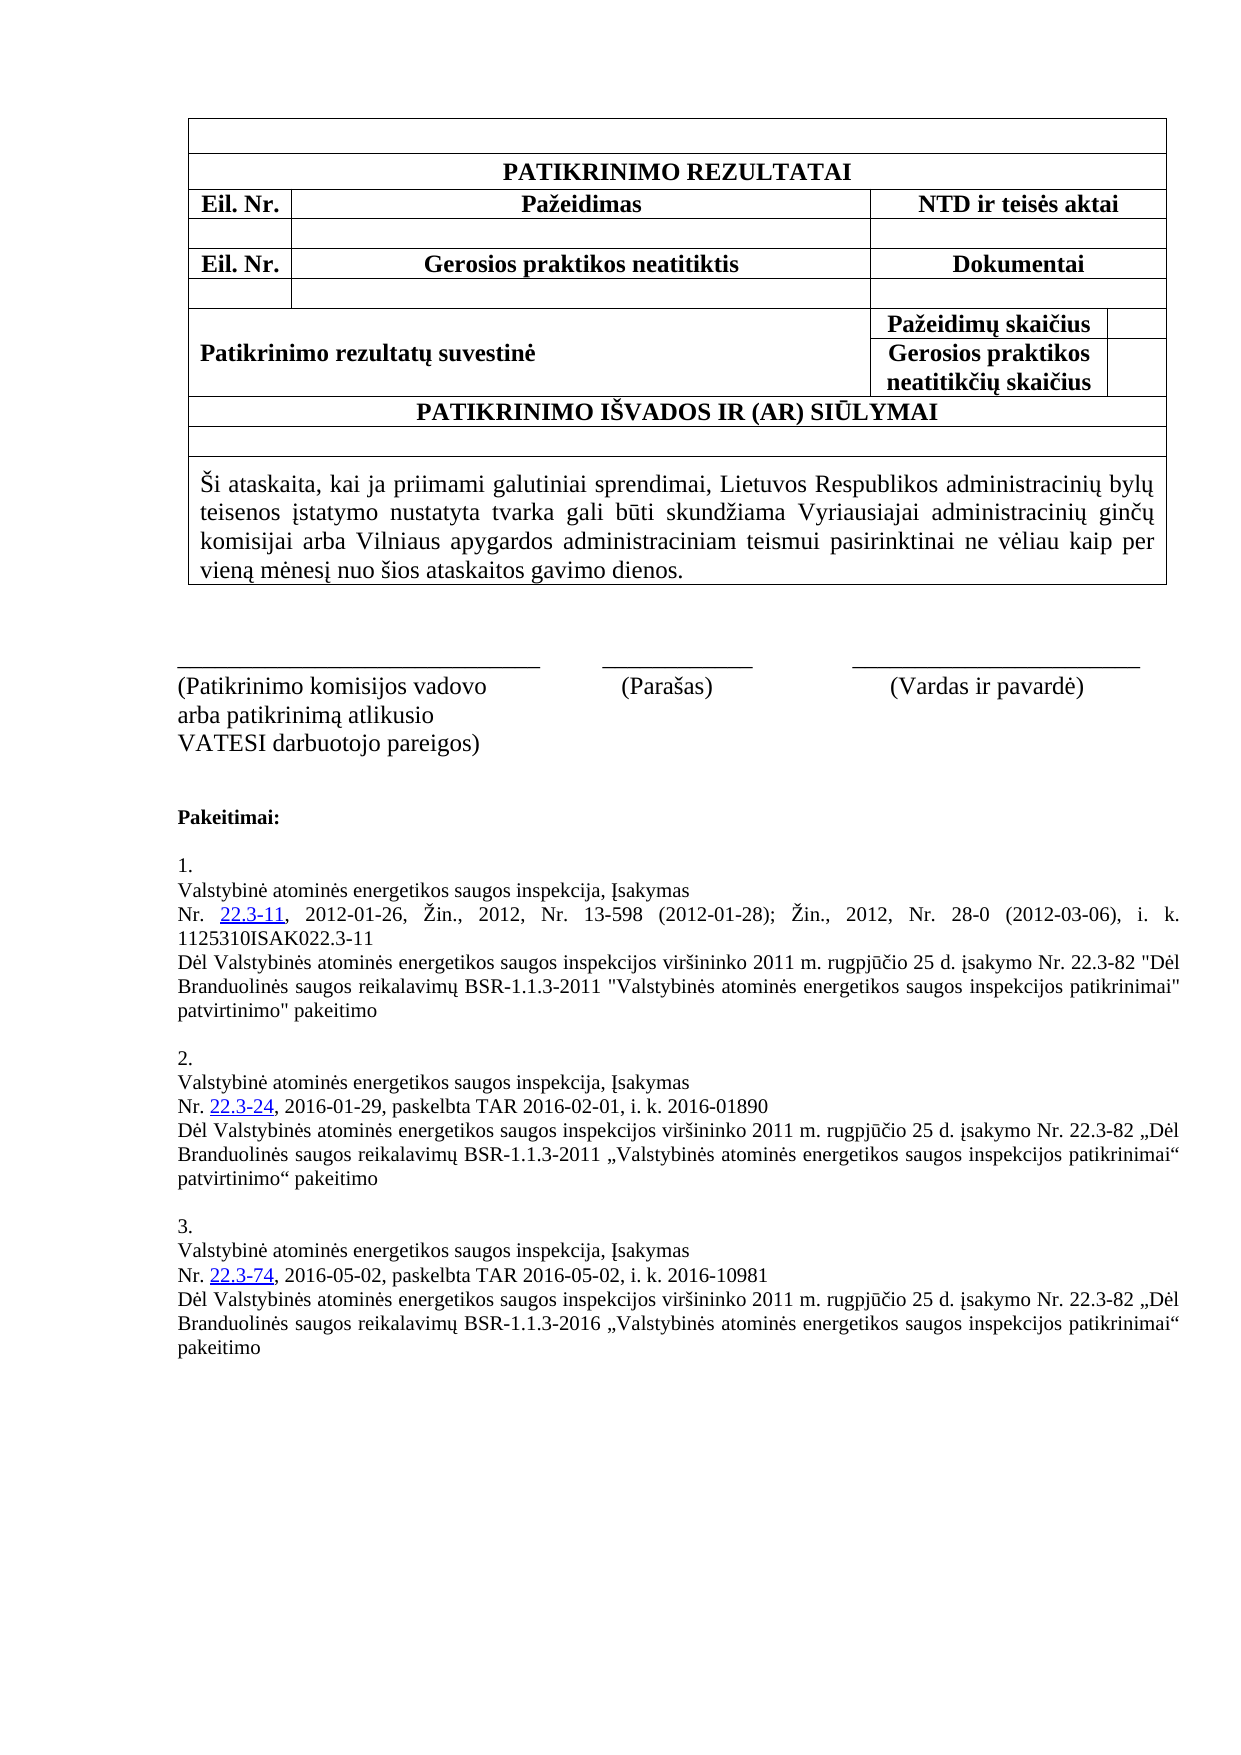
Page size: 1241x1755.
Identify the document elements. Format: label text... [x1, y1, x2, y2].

table_cell PATIKRINIMO REZULTATAI [189, 154, 1166, 188]
table_cell [189, 119, 1166, 153]
table_cell [871, 279, 1166, 308]
table_cell Gerosios praktikos neatitikčių skaičius [871, 339, 1107, 396]
text (Patikrinimo komisijos vadovo (Parašas) (Vardas ir pavardė) [177, 671, 1181, 700]
text 2. [177, 1046, 1181, 1070]
table_cell [189, 427, 1166, 456]
text Dėl Valstybinės atominės energetikos saugos inspekcijos viršininko 2011 m. rugpjūčio 25 d. įsakymo Nr. 22.3-82 „Dėl Branduolinės saugos reikalavimų BSR-1.1.3-2016 „Valstybinės atominės energetikos saugos inspekcijos patikrinimai“ pakeitimo [177, 1287, 1181, 1359]
table_cell Eil. Nr. [189, 190, 291, 218]
table_cell [189, 279, 291, 308]
table_cell Pažeidimų skaičius [871, 309, 1107, 337]
text Dėl Valstybinės atominės energetikos saugos inspekcijos viršininko 2011 m. rugpjūčio 25 d. įsakymo Nr. 22.3-82 "Dėl Branduolinės saugos reikalavimų BSR-1.1.3-2011 "Valstybinės atominės energetikos saugos inspekcijos patikrinimai" patvirtinimo" pakeitimo [177, 950, 1181, 1022]
text Dėl Valstybinės atominės energetikos saugos inspekcijos viršininko 2011 m. rugpjūčio 25 d. įsakymo Nr. 22.3-82 „Dėl Branduolinės saugos reikalavimų BSR-1.1.3-2011 „Valstybinės atominės energetikos saugos inspekcijos patikrinimai“ patvirtinimo“ pakeitimo [177, 1118, 1181, 1190]
text Nr. 22.3-74, 2016-05-02, paskelbta TAR 2016-05-02, i. k. 2016-10981 [177, 1262, 1181, 1287]
text Pakeitimai: [177, 805, 1181, 829]
table_cell [189, 219, 291, 248]
table_cell Patikrinimo rezultatų suvestinė [189, 309, 870, 396]
table_cell Gerosios praktikos neatitiktis [292, 249, 870, 278]
text 3. [177, 1214, 1181, 1238]
table_cell [1108, 339, 1166, 396]
table_cell PATIKRINIMO IŠVADOS IR (AR) SIŪLYMAI [189, 397, 1166, 426]
table_cell [1108, 309, 1166, 337]
text Nr. 22.3-24, 2016-01-29, paskelbta TAR 2016-02-01, i. k. 2016-01890 [177, 1094, 1181, 1118]
text VATESI darbuotojo pareigos) [177, 728, 1181, 757]
text Nr. 22.3-11, 2012-01-26, Žin., 2012, Nr. 13-598 (2012-01-28); Žin., 2012, Nr. 28-0 (2012-03-06), i. k. 1125310ISAK022.3-11 [177, 902, 1181, 950]
text 1. [177, 853, 1181, 877]
table_cell [292, 219, 870, 248]
table_cell Ši ataskaita, kai ja priimami galutiniai sprendimai, Lietuvos Respublikos administracinių bylų teisenos įstatymo nustatyta tvarka gali būti skundžiama Vyriausiajai administracinių ginčų komisijai arba Vilniaus apygardos administraciniam teismui pasirinktinai ne vėliau kaip per vieną mėnesį nuo šios ataskaitos gavimo dienos. [189, 457, 1166, 584]
text Valstybinė atominės energetikos saugos inspekcija, Įsakymas [177, 877, 1181, 902]
table_cell NTD ir teisės aktai [871, 190, 1166, 218]
table_cell [871, 219, 1166, 248]
table_cell Eil. Nr. [189, 249, 291, 278]
text Valstybinė atominės energetikos saugos inspekcija, Įsakymas [177, 1070, 1181, 1094]
table_cell Pažeidimas [292, 190, 870, 218]
table_cell Dokumentai [871, 249, 1166, 278]
text arba patikrinimą atlikusio [177, 700, 1181, 728]
text _____________________________ ____________ _______________________ [177, 642, 1181, 671]
text Valstybinė atominės energetikos saugos inspekcija, Įsakymas [177, 1238, 1181, 1262]
table_cell [292, 279, 870, 308]
